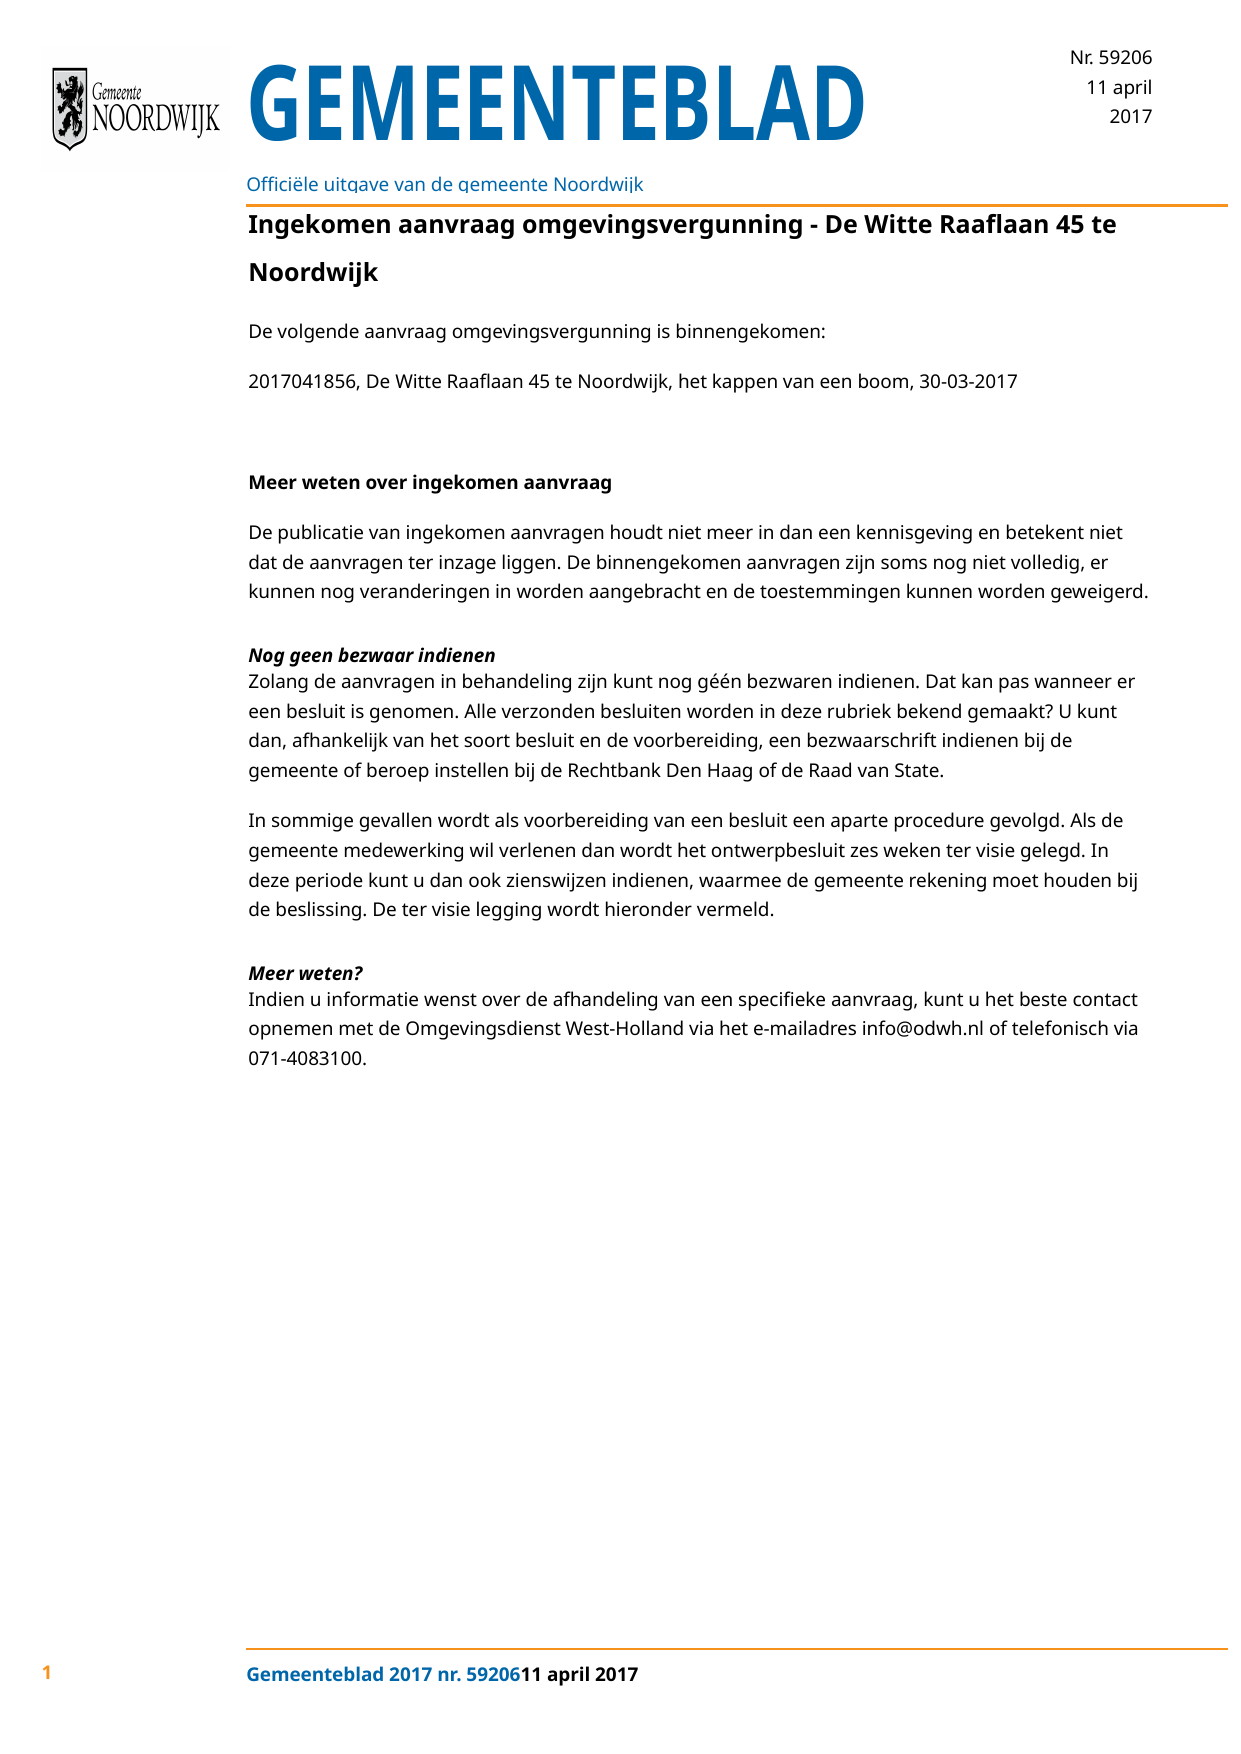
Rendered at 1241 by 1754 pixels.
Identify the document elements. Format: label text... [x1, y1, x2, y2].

text De volgende aanvraag omgevingsvergunning is binnengekomen: [248, 318, 1152, 344]
text Indien u informatie wenst over de afhandeling van een specifieke aanvraag, kunt u het beste contact opnemen met de Omgevingsdienst West-Holland via het e-mailadres info@odwh.nl of telefonisch via 071-4083100. [248, 986, 1152, 1071]
text Nog geen bezwaar indienen [248, 643, 1152, 668]
text De publicatie van ingekomen aanvragen houdt niet meer in dan een kennisgeving en betekent niet dat de aanvragen ter inzage liggen. De binnengekomen aanvragen zijn soms nog niet volledig, er kunnen nog veranderingen in worden aangebracht en de toestemmingen kunnen worden geweigerd. [248, 519, 1152, 604]
text Meer weten? [248, 960, 1152, 986]
text Meer weten over ingekomen aanvraag [248, 469, 1152, 495]
picture [41, 47, 231, 172]
text Ingekomen aanvraag omgevingsvergunning - De Witte Raaflaan 45 te Noordwijk [248, 207, 1152, 288]
text 2017041856, De Witte Raaflaan 45 te Noordwijk, het kappen van een boom, 30-03-2017 [248, 368, 1152, 394]
text In sommige gevallen wordt als voorbereiding van een besluit een aparte procedure gevolgd. Als de gemeente medewerking wil verlenen dan wordt het ontwerpbesluit zes weken ter visie gelegd. In deze periode kunt u dan ook zienswijzen indienen, waarmee de gemeente rekening moet houden bij de beslissing. De ter visie legging wordt hieronder vermeld. [248, 808, 1152, 922]
text Zolang de aanvragen in behandeling zijn kunt nog géén bezwaren indienen. Dat kan pas wanneer er een besluit is genomen. Alle verzonden besluiten worden in deze rubriek bekend gemaakt? U kunt dan, afhankelijk van het soort besluit en de voorbereiding, een bezwaarschrift indienen bij de gemeente of beroep instellen bij de Rechtbank Den Haag of de Raad van State. [248, 668, 1152, 783]
